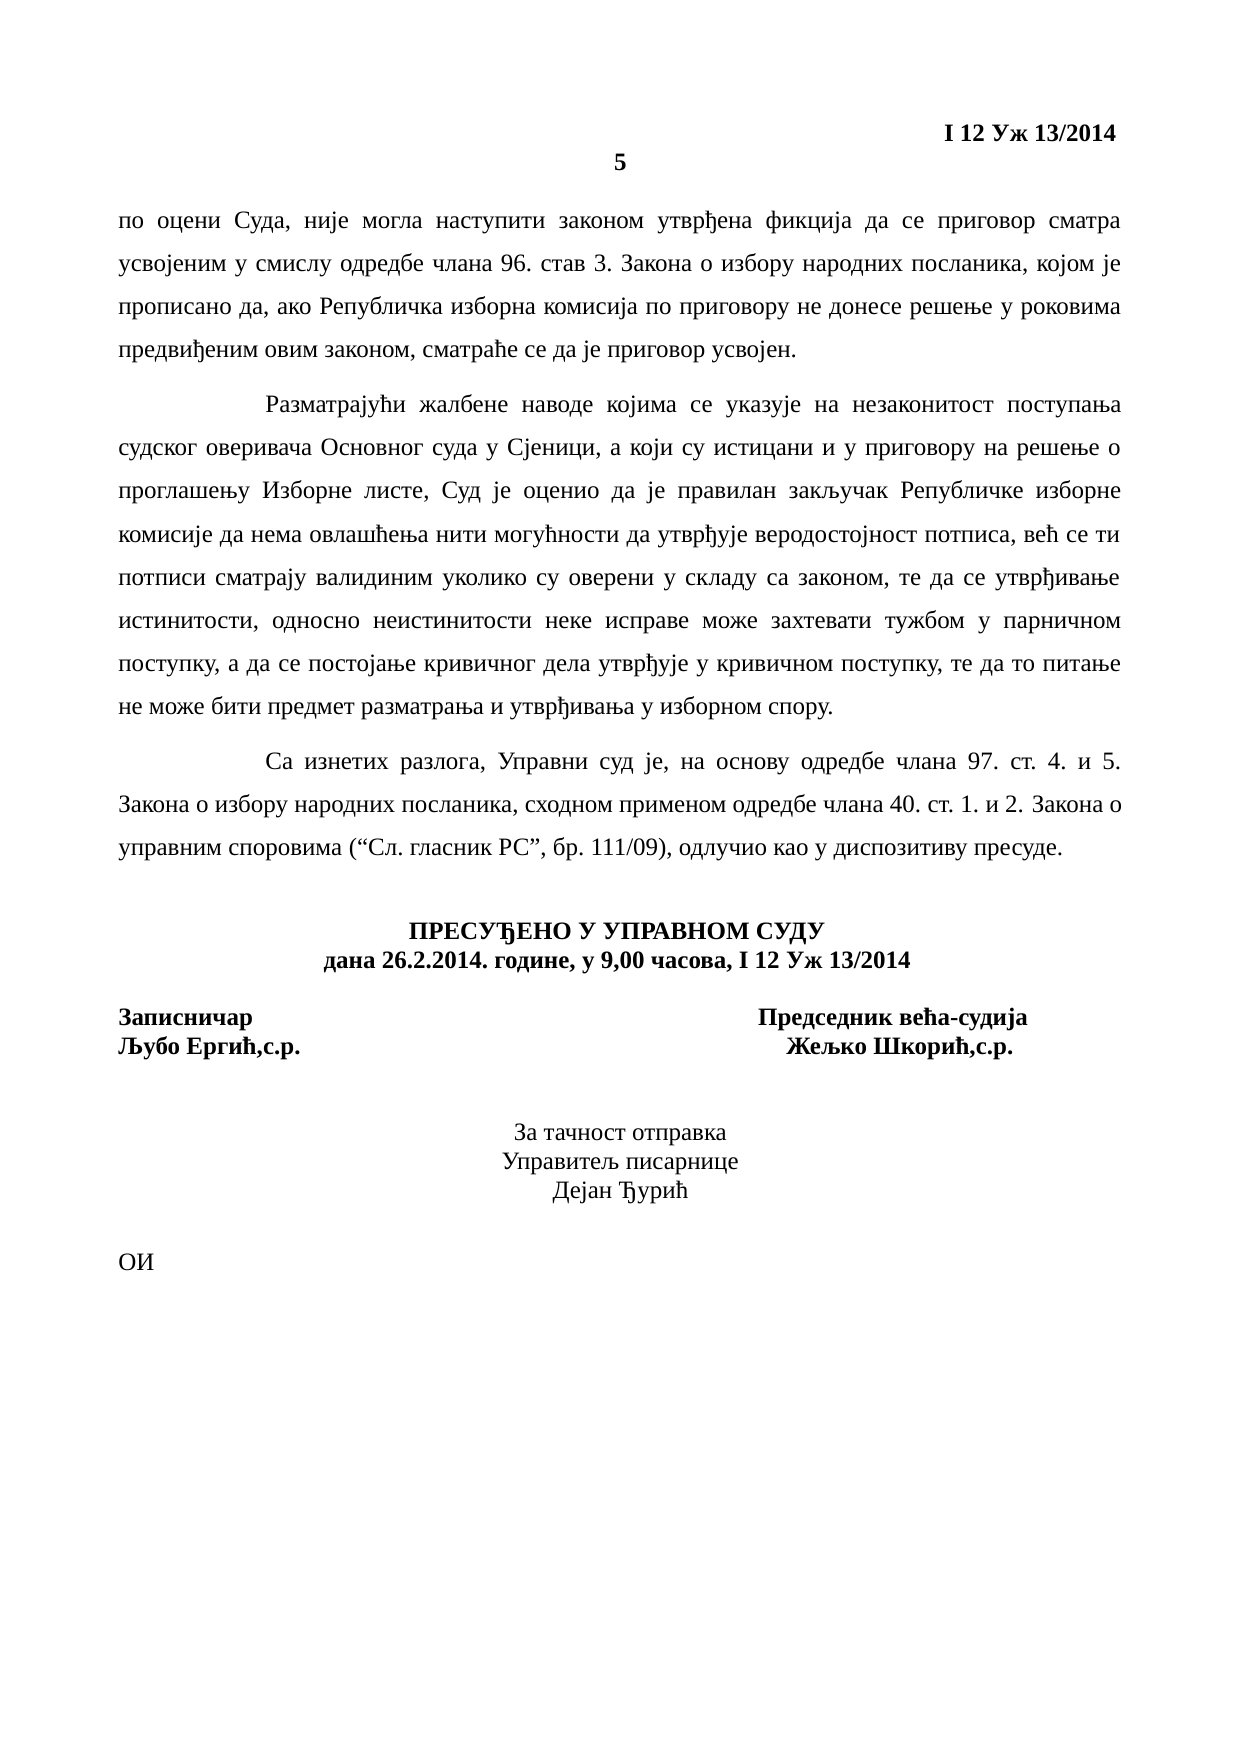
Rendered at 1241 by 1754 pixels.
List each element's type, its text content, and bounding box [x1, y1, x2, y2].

text Са изнетих разлога, Управни суд је, на основу одредбе члана 97. ст. 4. и 5. Закона о избору народних посланика, сходном применом одредбе члана 40. ст. 1. и 2. Закона о управним споровима (“Сл. гласник РС”, бр. 111/09), одлучио као у диспозитиву пресуде. [118, 746, 1122, 861]
text дана 26.2.2014. године, у 9,00 часова, I 12 Уж 13/2014 [118, 945, 1122, 973]
text Записничар Председник већа-судија [118, 1002, 1122, 1031]
text За тачност отправка [118, 1117, 1122, 1146]
text по оцени Суда, није могла наступити законом утврђена фикција да се приговор сматра усвојеним у смислу одредбе члана 96. став 3. Закона о избору народних посланика, којом је прописано да, ако Републичка изборна комисија по приговору не донесе решење у роковима предвиђеним овим законом, сматраће се да је приговор усвојен. [118, 205, 1122, 363]
text Разматрајући жалбене наводе којима се указује на незаконитост поступања судског оверивача Основног суда у Сјеници, а који су истицани и у приговору на решење о проглашењу Изборне листе, Суд је оценио да је правилан закључак Републичке изборне комисије да нема овлашћења нити могућности да утврђује веродостојност потписа, већ се ти потписи сматрају валидиним уколико су оверени у складу са законом, те да се утврђивање истинитости, односно неистинитости неке исправе може захтевати тужбом у парничном поступку, а да се постојање кривичног дела утврђује у кривичном поступку, те да то питање не може бити предмет разматрања и утврђивања у изборном спору. [118, 389, 1122, 720]
text Дејан Ђурић [118, 1175, 1122, 1203]
text Управитељ писарнице [118, 1146, 1122, 1175]
text Љубо Ергић,с.р. Жељко Шкорић,с.р. [118, 1031, 1122, 1060]
text ОИ [118, 1247, 1122, 1275]
text ПРЕСУЂЕНО У УПРАВНОМ СУДУ [118, 916, 1122, 945]
